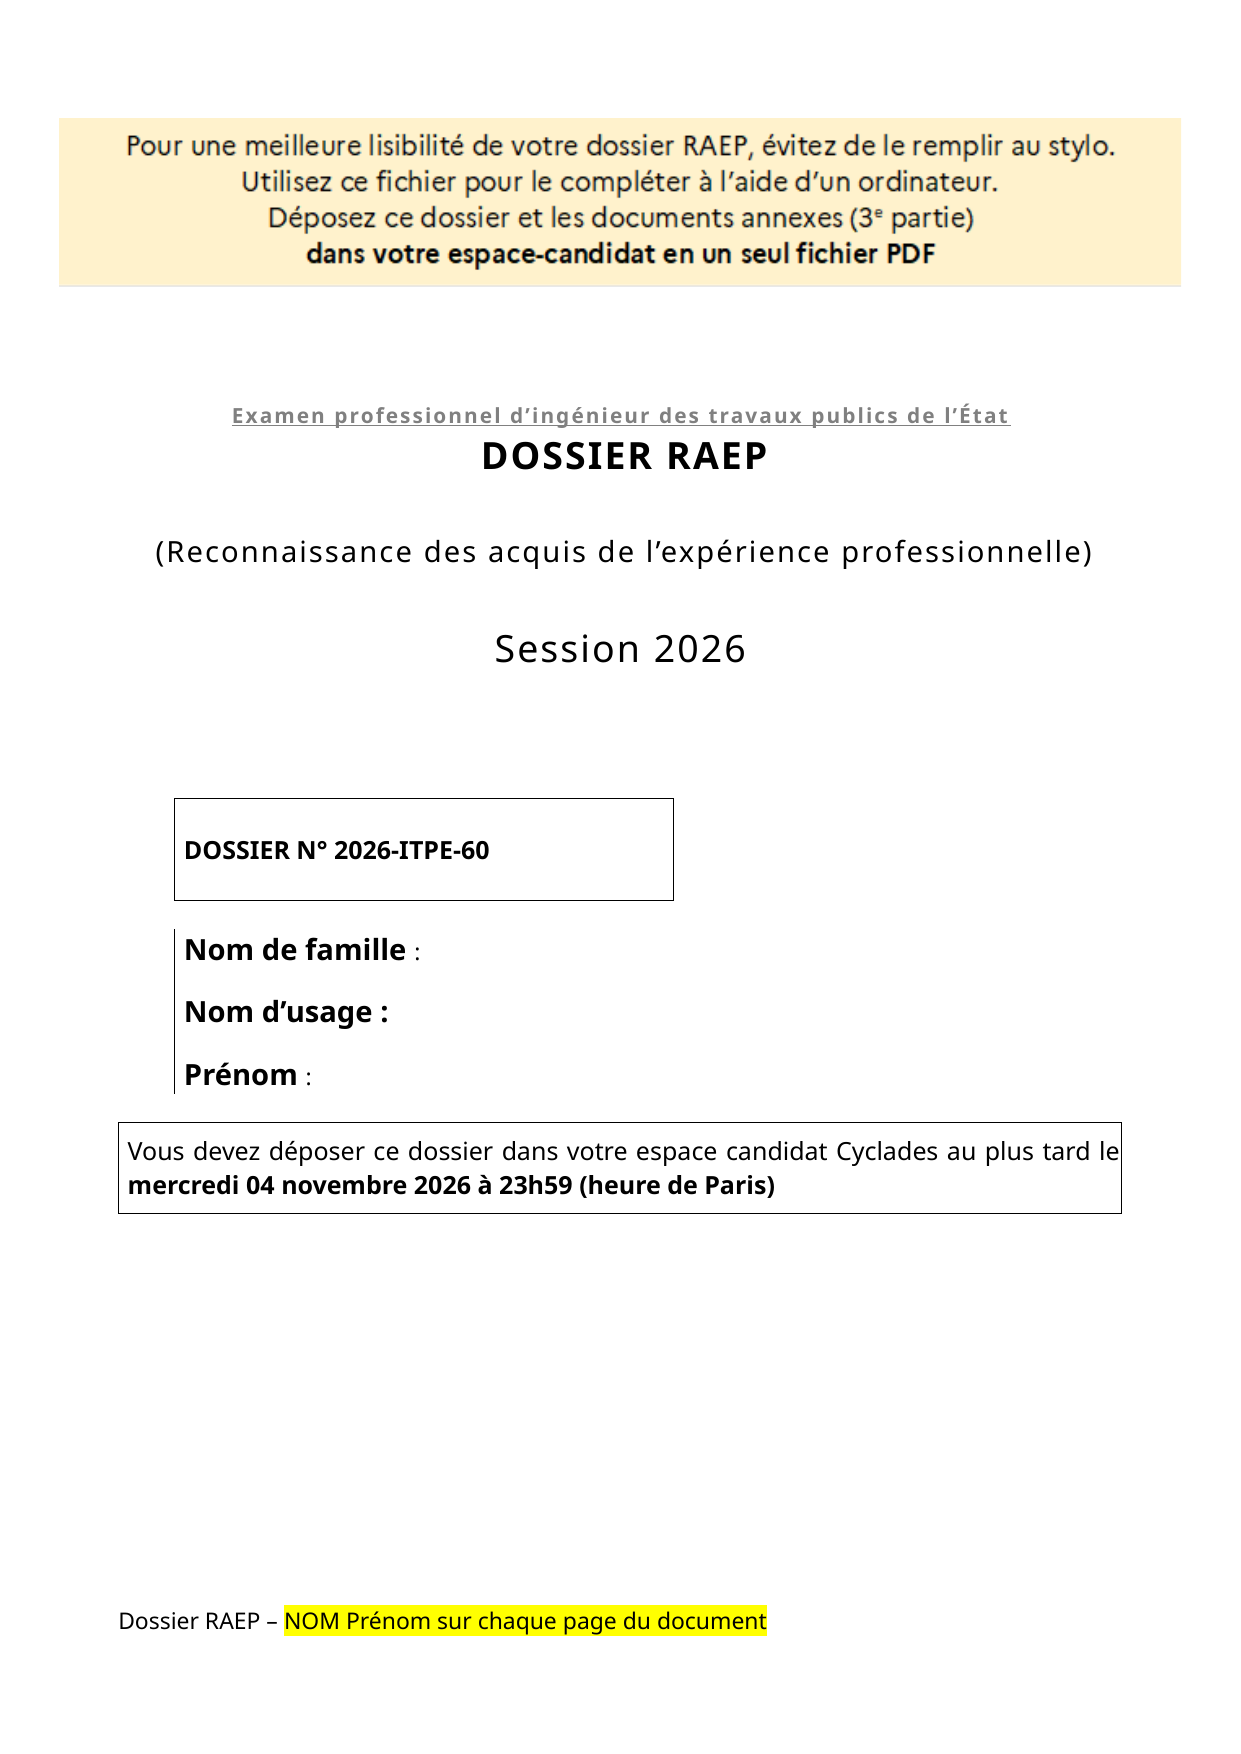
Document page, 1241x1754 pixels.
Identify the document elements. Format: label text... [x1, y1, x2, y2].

text DOSSIER N° 2026-ITPE-60 [175, 829, 673, 866]
text Vous devez déposer ce dossier dans votre espace candidat Cyclades au plus tard le mercredi 04 novembre 2026 à 23h59 (heure de Paris) [119, 1131, 1121, 1202]
text Nom d’usage : [175, 992, 1122, 1031]
text Examen professionnel d’ingénieur des travaux publics de l’État [118, 401, 1122, 429]
subtitle DOSSIER RAEP [118, 429, 1130, 480]
text Prénom : [175, 1054, 1122, 1094]
text Nom de famille : [175, 929, 1122, 969]
text Session 2026 [118, 622, 1122, 673]
subtitle (Reconnaissance des acquis de l’expérience professionnelle) [118, 531, 1130, 571]
picture [59, 118, 1182, 288]
